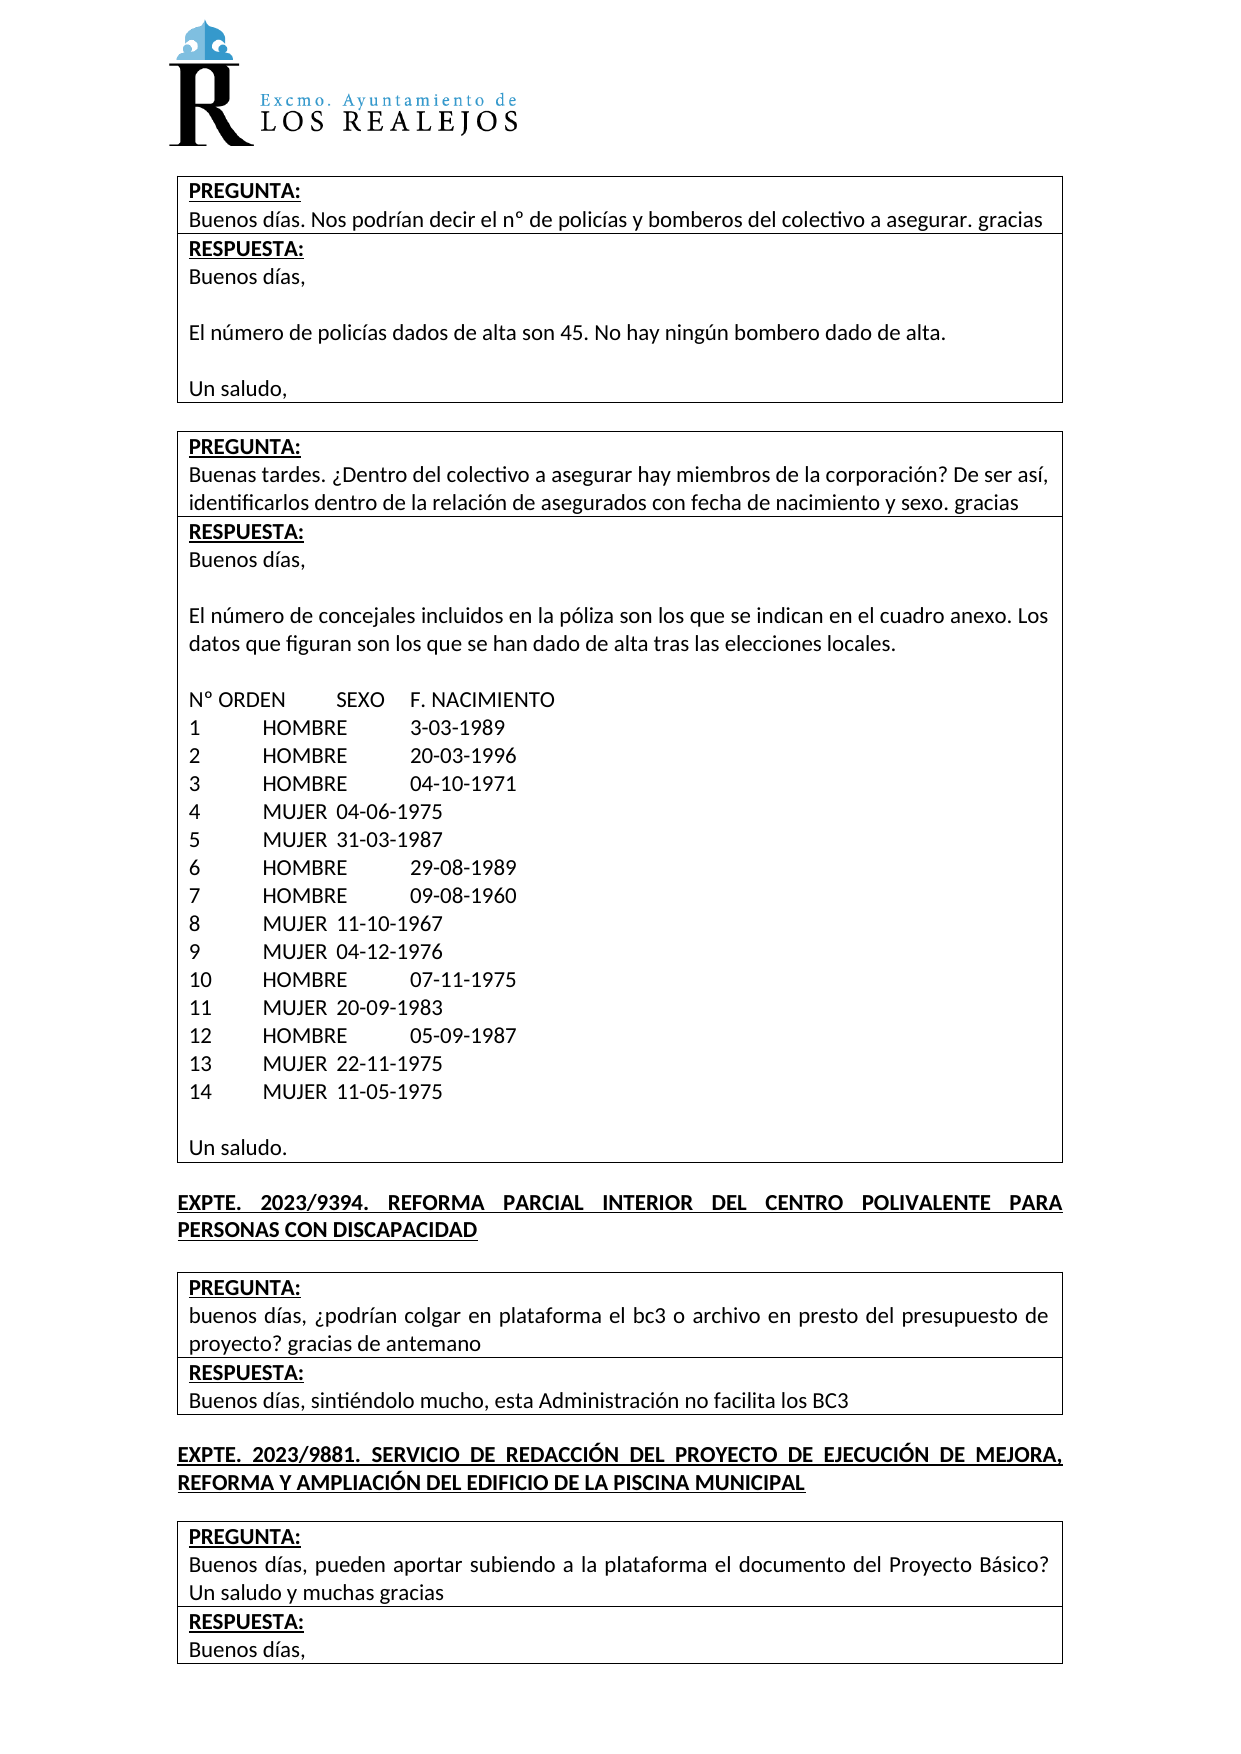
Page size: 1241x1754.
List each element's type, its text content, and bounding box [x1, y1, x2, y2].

text REFORMA Y AMPLIACIÓN DEL EDIFICIO DE LA PISCINA MUNICIPAL [177, 1466, 1063, 1496]
text EXPTE. 2023/9394. REFORMA PARCIAL INTERIOR DEL CENTRO POLIVALENTE PARA [177, 1188, 1063, 1212]
table_header PREGUNTA: Buenos días. Nos podrían decir el nº de policías y bomberos del colectivo a asegurar. gracias [178, 177, 1062, 233]
table_cell RESPUESTA: Buenos días, El número de concejales incluidos en la póliza son los que se indican en el cuadro anexo. Los datos que figuran son los que se han dado de alta tras las elecciones locales. Nº ORDEN SEXO F. NACIMIENTO 1 HOMBRE 3-03-1989 2 HOMBRE 20-03-1996 3 HOMBRE 04-10-1971 4 MUJER 04-06-1975 5 MUJER 31-03-1987 6 HOMBRE 29-08-1989 7 HOMBRE 09-08-1960 8 MUJER 11-10-1967 9 MUJER 04-12-1976 10 HOMBRE 07-11-1975 11 MUJER 20-09-1983 12 HOMBRE 05-09-1987 13 MUJER 22-11-1975 14 MUJER 11-05-1975 Un saludo. [178, 517, 1062, 1162]
table_header PREGUNTA: buenos días, ¿podrían colgar en plataforma el bc3 o archivo en presto del presupuesto de proyecto? gracias de antemano [178, 1273, 1062, 1357]
text EXPTE. 2023/9881. SERVICIO DE REDACCIÓN DEL PROYECTO DE EJECUCIÓN DE MEJORA, [177, 1440, 1063, 1464]
text PERSONAS CON DISCAPACIDAD [177, 1213, 1063, 1244]
table_cell RESPUESTA: Buenos días, sintiéndolo mucho, esta Administración no facilita los BC3 [178, 1358, 1062, 1414]
table_header PREGUNTA: Buenos días, pueden aportar subiendo a la plataforma el documento del Proyecto Básico? Un saludo y muchas gracias [178, 1522, 1062, 1606]
table_cell RESPUESTA: Buenos días, El número de policías dados de alta son 45. No hay ningún bombero dado de alta. Un saludo, [178, 234, 1062, 402]
table_header PREGUNTA: Buenas tardes. ¿Dentro del colectivo a asegurar hay miembros de la corporación? De ser así, identificarlos dentro de la relación de asegurados con fecha de nacimiento y sexo. gracias [178, 432, 1062, 516]
table_cell RESPUESTA: Buenos días, [178, 1607, 1062, 1663]
